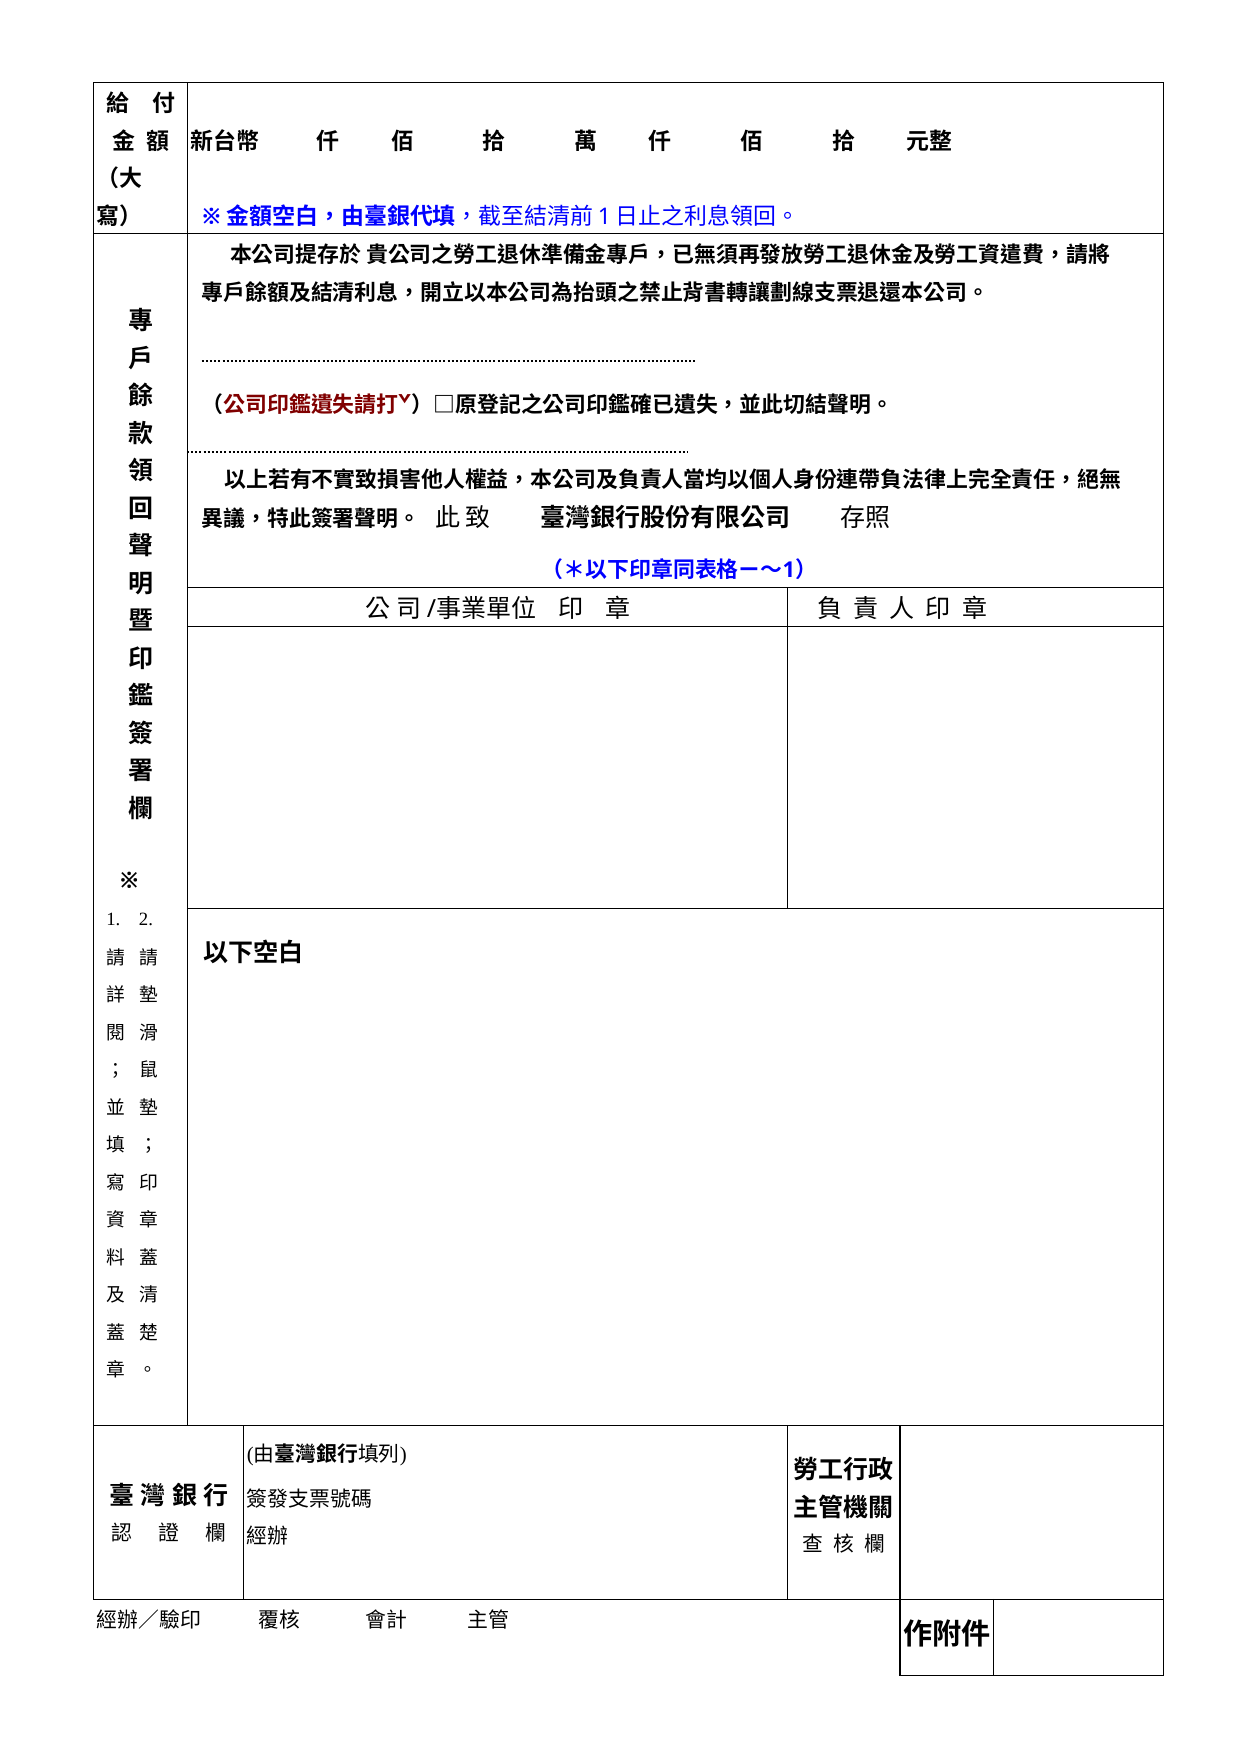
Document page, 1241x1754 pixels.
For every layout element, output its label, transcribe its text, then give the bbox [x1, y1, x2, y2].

table_cell 公 司 /事業單位 印 章 [188, 588, 787, 626]
table_cell 經辦∕驗印 覆核 會計 主管 [94, 1600, 899, 1675]
table_cell [901, 1426, 1163, 1599]
table_cell (由臺灣銀行填列) 簽發支票號碼 經辦 [244, 1426, 787, 1599]
table_cell 以下空白 [188, 909, 1163, 1425]
table_cell 新台幣 仟 佰 拾 萬 仟 佰 拾 元整 ※ 金額空白，由臺銀代填，截至結清前1日止之利息領回。 [188, 83, 1163, 233]
table_cell 勞工行政 主管機關 查 核 欄 [788, 1426, 899, 1599]
table_cell 作附件 [901, 1600, 993, 1675]
table_cell [188, 627, 787, 908]
table_cell [994, 1600, 1163, 1675]
table_cell 專 戶 餘 款 領 回 聲 明 暨 印 鑑 簽 署 欄 ※ 1. 2. 請 請 詳 墊 閱 滑 ； 鼠 並 墊 填 ； 寫 印 資 章 料 蓋 及 清 蓋 楚 章 。 [94, 234, 187, 1425]
table_cell [788, 627, 1163, 908]
table_cell 臺 灣 銀 行 認 證 欄 [94, 1426, 243, 1599]
table_cell 本公司提存於 貴公司之勞工退休準備金專戶，已無須再發放勞工退休金及勞工資遣費，請將 專戶餘額及結清利息，開立以本公司為抬頭之禁止背書轉讓劃線支票退還本公司。 （公司印鑑遺失請打ˇ）□原登記之公司印鑑確已遺失，並此切結聲明。 以上若有不實致損害他人權益，本公司及負責人當均以個人身份連帶負法律上完全責任，絕無 異議，特此簽署聲明。 此 致 臺灣銀行股份有限公司 存照 （＊以下印章同表格ㄧ～1） [188, 234, 1163, 587]
table_cell 給 付 金 額 （大寫） [94, 83, 187, 233]
table_cell 負 責 人 印 章 [788, 588, 1163, 626]
